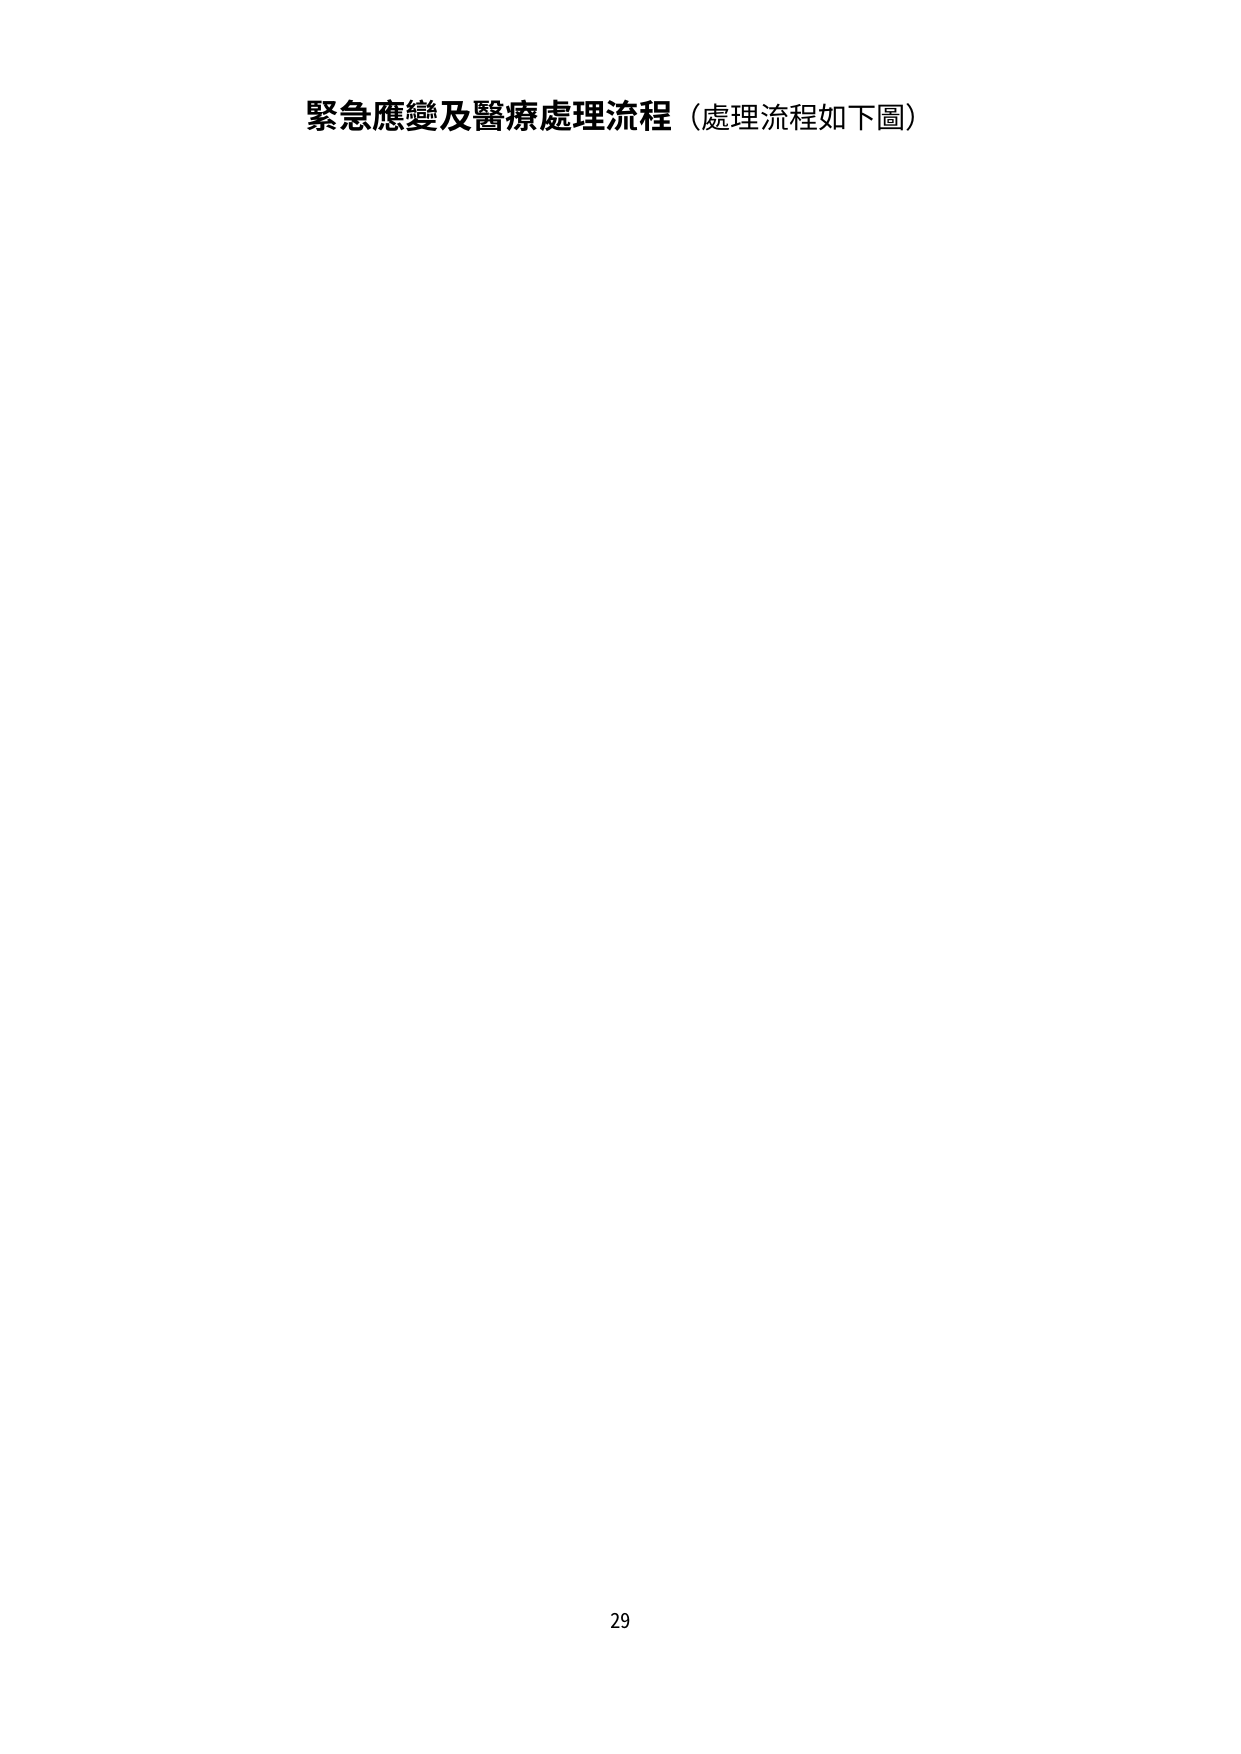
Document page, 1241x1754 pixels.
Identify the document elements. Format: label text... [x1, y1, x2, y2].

text 緊急應變及醫療處理流程（處理流程如下圖） [187, 89, 1053, 138]
